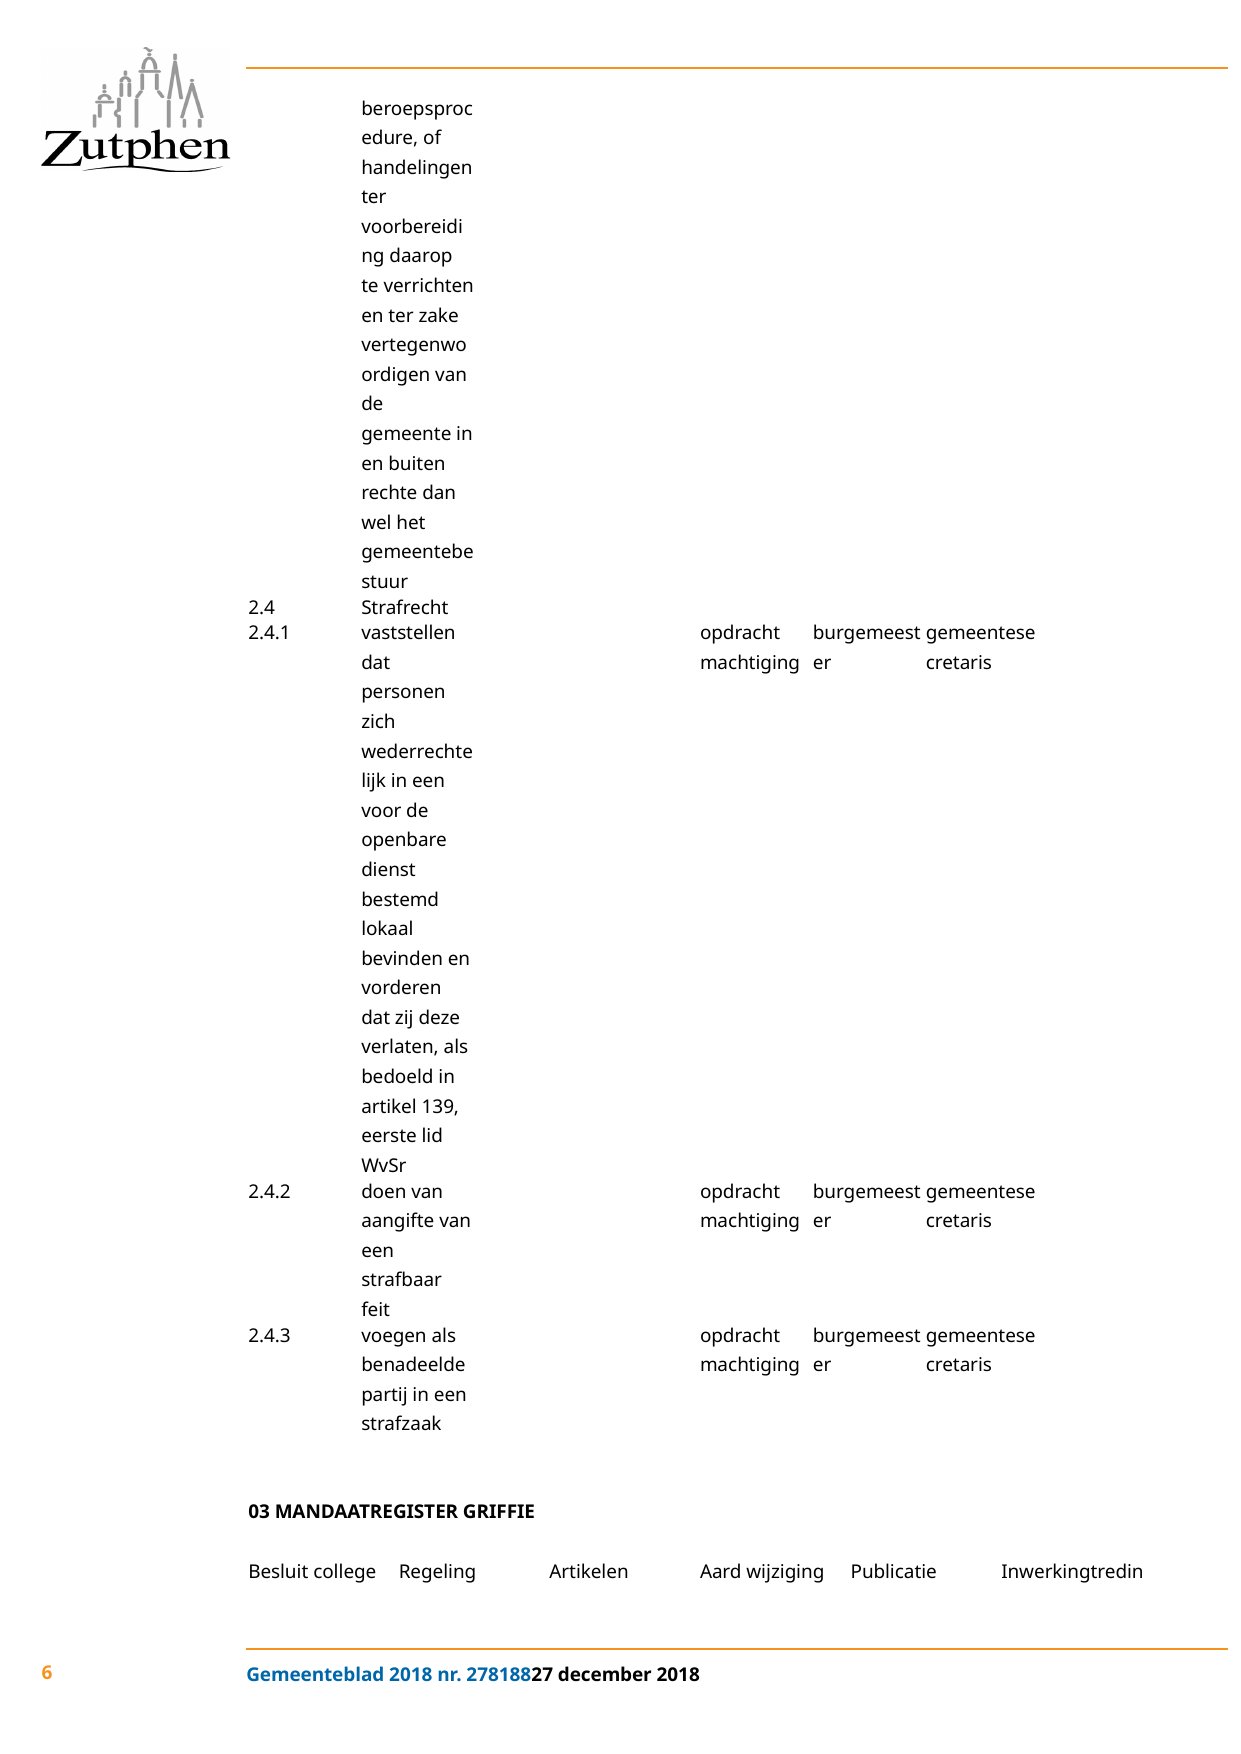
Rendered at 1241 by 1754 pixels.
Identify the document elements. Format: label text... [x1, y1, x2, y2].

table_header Besluit college [248, 1558, 398, 1584]
table_header Artikelen [549, 1558, 700, 1584]
table_cell [813, 95, 926, 594]
table_cell burgemeester [813, 1322, 926, 1436]
table_cell [1039, 95, 1152, 594]
table_cell [1039, 620, 1152, 1178]
table_cell vaststellen dat personen zich wederrechtelijk in een voor de openbare dienst bestemd lokaal bevinden en vorderen dat zij deze verlaten, als bedoeld in artikel 139, eerste lid WvSr [361, 620, 474, 1178]
table_cell burgemeester [813, 1178, 926, 1322]
table_header Regeling [399, 1558, 549, 1584]
table_cell [587, 95, 700, 594]
text 03 MANDAATREGISTER GRIFFIE [248, 1499, 1152, 1524]
table_cell [587, 1178, 700, 1322]
table_cell gemeentesecretaris [926, 1178, 1038, 1322]
table_cell 2.4.2 [248, 1178, 361, 1322]
table_cell [474, 620, 587, 1178]
table_cell [700, 95, 813, 594]
table_cell [587, 1322, 700, 1436]
table_header Aard wijziging [700, 1558, 850, 1584]
table_cell [1039, 1178, 1152, 1322]
table_cell Strafrecht [361, 594, 1152, 619]
table_cell opdracht machtiging [700, 620, 813, 1178]
table_cell 2.4 [248, 594, 361, 619]
table_cell beroepsprocedure, of handelingen ter voorbereiding daarop te verrichten en ter zake vertegenwoordigen van de gemeente in en buiten rechte dan wel het gemeentebestuur [361, 95, 474, 594]
table_cell gemeentesecretaris [926, 620, 1038, 1178]
table_cell [587, 620, 700, 1178]
table_cell voegen als benadeelde partij in een strafzaak [361, 1322, 474, 1436]
table_cell [248, 95, 361, 594]
table_cell burgemeester [813, 620, 926, 1178]
table_cell opdracht machtiging [700, 1322, 813, 1436]
table_cell 2.4.1 [248, 620, 361, 1178]
table_cell [474, 1322, 587, 1436]
table_cell opdracht machtiging [700, 1178, 813, 1322]
table_cell [1039, 1322, 1152, 1436]
table_cell [474, 95, 587, 594]
table_header Publicatie [850, 1558, 1001, 1584]
table_cell doen van aangifte van een strafbaar feit [361, 1178, 474, 1322]
table_header Inwerkingtredin [1001, 1558, 1152, 1584]
table_cell gemeentesecretaris [926, 1322, 1038, 1436]
picture [41, 47, 231, 172]
table_cell 2.4.3 [248, 1322, 361, 1436]
table_cell [926, 95, 1038, 594]
table_cell [474, 1178, 587, 1322]
